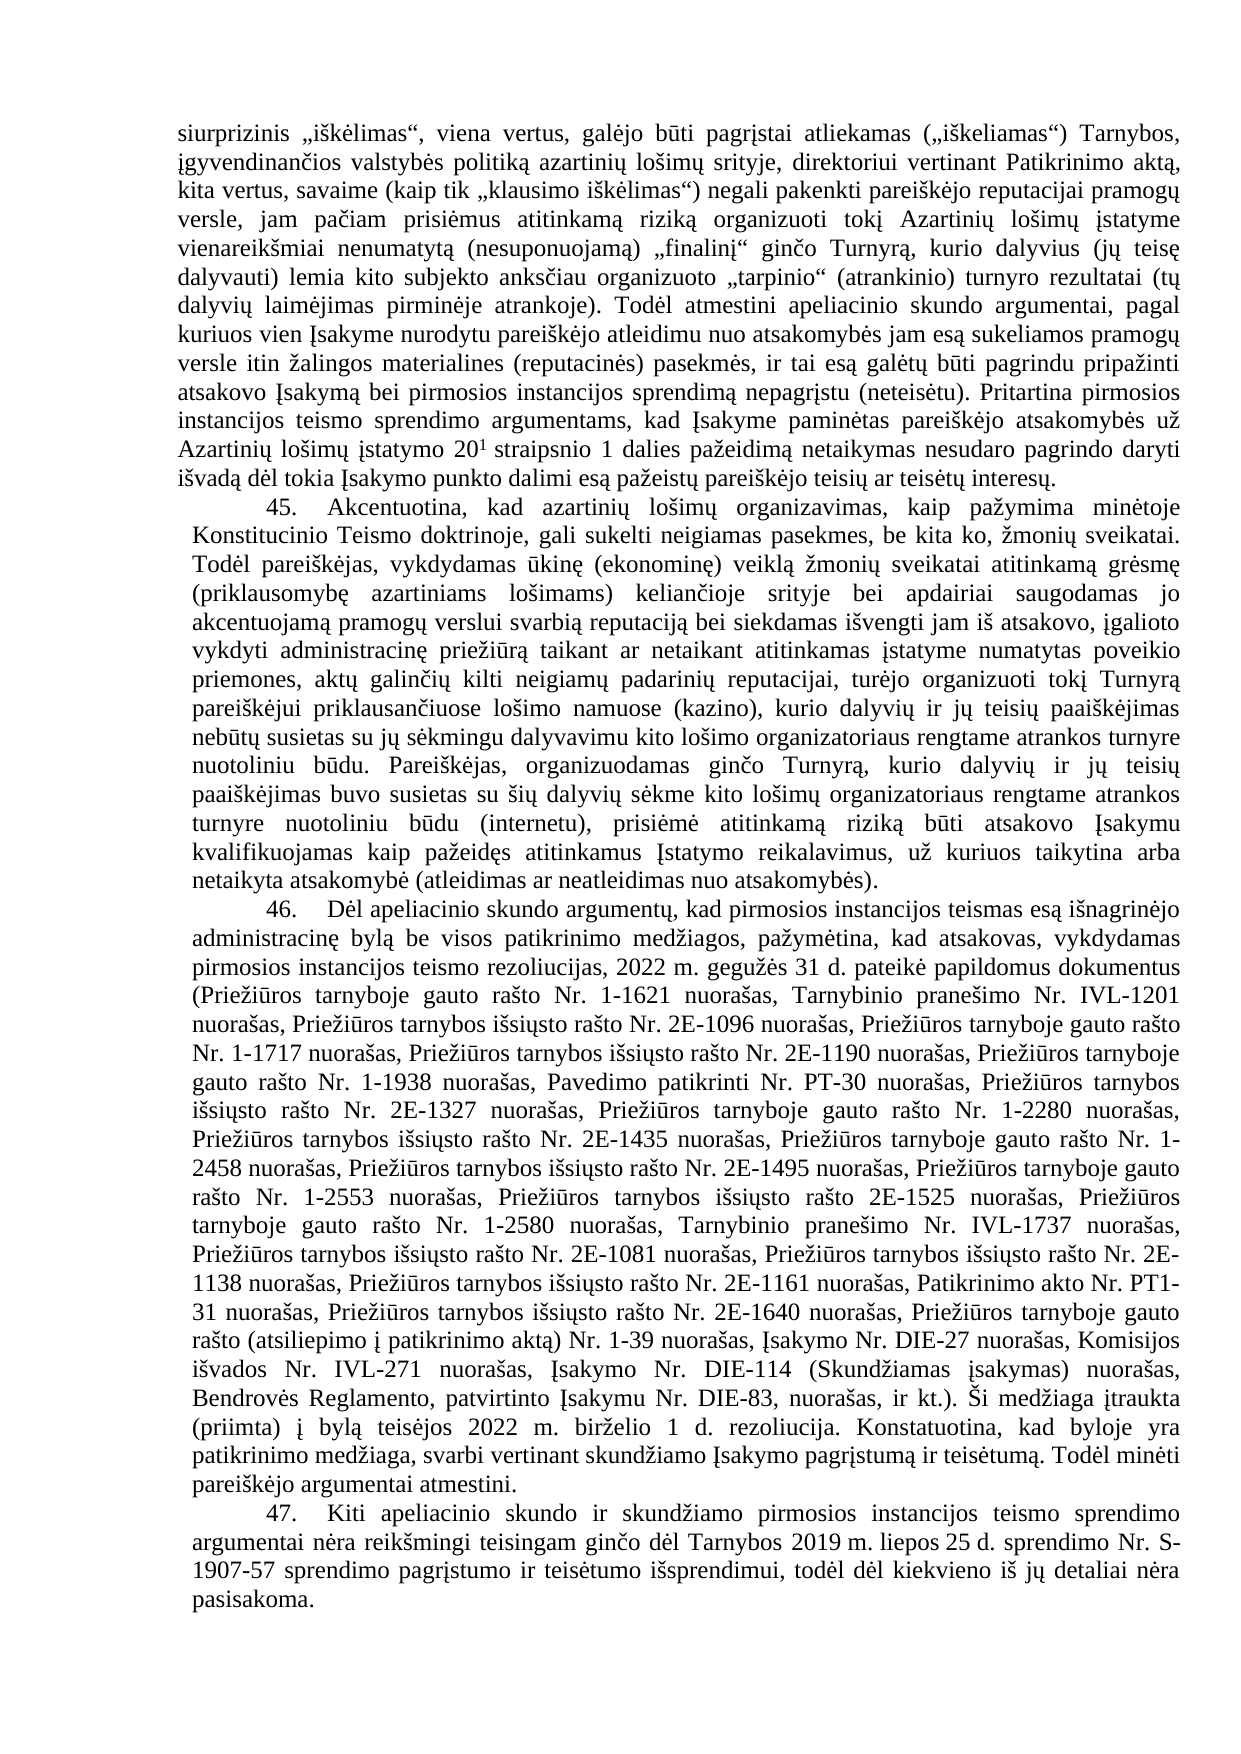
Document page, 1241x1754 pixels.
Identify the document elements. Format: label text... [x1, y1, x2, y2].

text 45. Akcentuotina, kad azartinių lošimų organizavimas, kaip pažymima minėtoje Konstitucinio Teismo doktrinoje, gali sukelti neigiamas pasekmes, be kita ko, žmonių sveikatai. Todėl pareiškėjas, vykdydamas ūkinę (ekonominę) veiklą žmonių sveikatai atitinkamą grėsmę (priklausomybę azartiniams lošimams) keliančioje srityje bei apdairiai saugodamas jo akcentuojamą pramogų verslui svarbią reputaciją bei siekdamas išvengti jam iš atsakovo, įgalioto vykdyti administracinę priežiūrą taikant ar netaikant atitinkamas įstatyme numatytas poveikio priemones, aktų galinčių kilti neigiamų padarinių reputacijai, turėjo organizuoti tokį Turnyrą pareiškėjui priklausančiuose lošimo namuose (kazino), kurio dalyvių ir jų teisių paaiškėjimas nebūtų susietas su jų sėkmingu dalyvavimu kito lošimo organizatoriaus rengtame atrankos turnyre nuotoliniu būdu. Pareiškėjas, organizuodamas ginčo Turnyrą, kurio dalyvių ir jų teisių paaiškėjimas buvo susietas su šių dalyvių sėkme kito lošimų organizatoriaus rengtame atrankos turnyre nuotoliniu būdu (internetu), prisiėmė atitinkamą riziką būti atsakovo Įsakymu kvalifikuojamas kaip pažeidęs atitinkamus Įstatymo reikalavimus, už kuriuos taikytina arba netaikyta atsakomybė (atleidimas ar neatleidimas nuo atsakomybės). [192, 492, 1181, 894]
text 47. Kiti apeliacinio skundo ir skundžiamo pirmosios instancijos teismo sprendimo argumentai nėra reikšmingi teisingam ginčo dėl Tarnybos 2019 m. liepos 25 d. sprendimo Nr. S-1907-57 sprendimo pagrįstumo ir teisėtumo išsprendimui, todėl dėl kiekvieno iš jų detaliai nėra pasisakoma. [192, 1498, 1181, 1613]
text siurprizinis „iškėlimas“, viena vertus, galėjo būti pagrįstai atliekamas („iškeliamas“) Tarnybos, įgyvendinančios valstybės politiką azartinių lošimų srityje, direktoriui vertinant Patikrinimo aktą, kita vertus, savaime (kaip tik „klausimo iškėlimas“) negali pakenkti pareiškėjo reputacijai pramogų versle, jam pačiam prisiėmus atitinkamą riziką organizuoti tokį Azartinių lošimų įstatyme vienareikšmiai nenumatytą (nesuponuojamą) „finalinį“ ginčo Turnyrą, kurio dalyvius (jų teisę dalyvauti) lemia kito subjekto anksčiau organizuoto „tarpinio“ (atrankinio) turnyro rezultatai (tų dalyvių laimėjimas pirminėje atrankoje). Todėl atmestini apeliacinio skundo argumentai, pagal kuriuos vien Įsakyme nurodytu pareiškėjo atleidimu nuo atsakomybės jam esą sukeliamos pramogų versle itin žalingos materialines (reputacinės) pasekmės, ir tai esą galėtų būti pagrindu pripažinti atsakovo Įsakymą bei pirmosios instancijos sprendimą nepagrįstu (neteisėtu). Pritartina pirmosios instancijos teismo sprendimo argumentams, kad Įsakyme paminėtas pareiškėjo atsakomybės už Azartinių lošimų įstatymo 201 straipsnio 1 dalies pažeidimą netaikymas nesudaro pagrindo daryti išvadą dėl tokia Įsakymo punkto dalimi esą pažeistų pareiškėjo teisių ar teisėtų interesų. [177, 118, 1181, 492]
text 46. Dėl apeliacinio skundo argumentų, kad pirmosios instancijos teismas esą išnagrinėjo administracinę bylą be visos patikrinimo medžiagos, pažymėtina, kad atsakovas, vykdydamas pirmosios instancijos teismo rezoliucijas, 2022 m. gegužės 31 d. pateikė papildomus dokumentus (Priežiūros tarnyboje gauto rašto Nr. 1-1621 nuorašas, Tarnybinio pranešimo Nr. IVL-1201 nuorašas, Priežiūros tarnybos išsiųsto rašto Nr. 2E-1096 nuorašas, Priežiūros tarnyboje gauto rašto Nr. 1-1717 nuorašas, Priežiūros tarnybos išsiųsto rašto Nr. 2E-1190 nuorašas, Priežiūros tarnyboje gauto rašto Nr. 1-1938 nuorašas, Pavedimo patikrinti Nr. PT-30 nuorašas, Priežiūros tarnybos išsiųsto rašto Nr. 2E-1327 nuorašas, Priežiūros tarnyboje gauto rašto Nr. 1-2280 nuorašas, Priežiūros tarnybos išsiųsto rašto Nr. 2E-1435 nuorašas, Priežiūros tarnyboje gauto rašto Nr. 1-2458 nuorašas, Priežiūros tarnybos išsiųsto rašto Nr. 2E-1495 nuorašas, Priežiūros tarnyboje gauto rašto Nr. 1-2553 nuorašas, Priežiūros tarnybos išsiųsto rašto 2E-1525 nuorašas, Priežiūros tarnyboje gauto rašto Nr. 1-2580 nuorašas, Tarnybinio pranešimo Nr. IVL-1737 nuorašas, Priežiūros tarnybos išsiųsto rašto Nr. 2E-1081 nuorašas, Priežiūros tarnybos išsiųsto rašto Nr. 2E-1138 nuorašas, Priežiūros tarnybos išsiųsto rašto Nr. 2E-1161 nuorašas, Patikrinimo akto Nr. PT1-31 nuorašas, Priežiūros tarnybos išsiųsto rašto Nr. 2E-1640 nuorašas, Priežiūros tarnyboje gauto rašto (atsiliepimo į patikrinimo aktą) Nr. 1-39 nuorašas, Įsakymo Nr. DIE-27 nuorašas, Komisijos išvados Nr. IVL-271 nuorašas, Įsakymo Nr. DIE-114 (Skundžiamas įsakymas) nuorašas, Bendrovės Reglamento, patvirtinto Įsakymu Nr. DIE-83, nuorašas, ir kt.). Ši medžiaga įtraukta (priimta) į bylą teisėjos 2022 m. birželio 1 d. rezoliucija. Konstatuotina, kad byloje yra patikrinimo medžiaga, svarbi vertinant skundžiamo Įsakymo pagrįstumą ir teisėtumą. Todėl minėti pareiškėjo argumentai atmestini. [192, 894, 1181, 1498]
